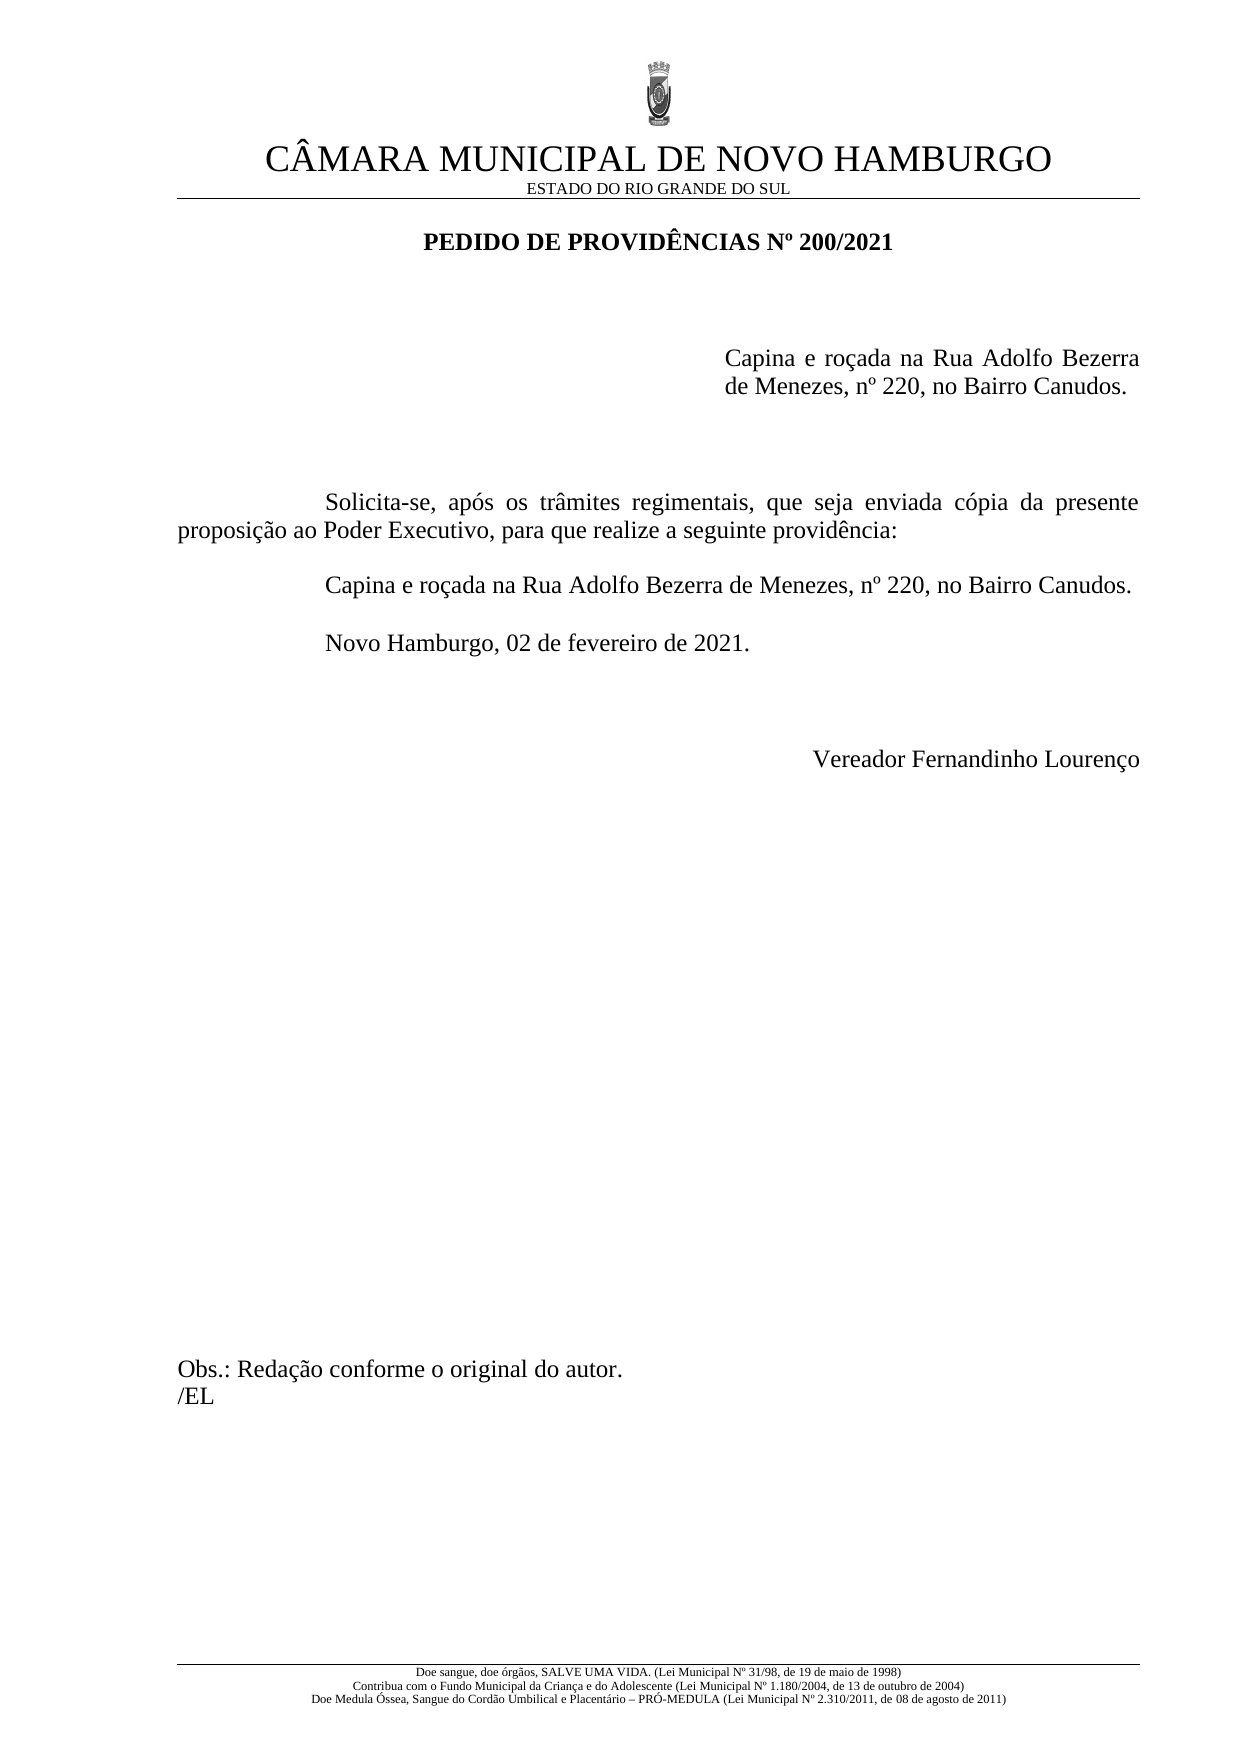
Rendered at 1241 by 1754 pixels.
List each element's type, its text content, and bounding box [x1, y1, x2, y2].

text PEDIDO DE PROVIDÊNCIAS Nº 200/2021 [177, 228, 1140, 256]
list Capina e roçada na Rua Adolfo Bezerra de Menezes, nº 220, no Bairro Canudos. [687, 344, 1140, 400]
list Capina e roçada na Rua Adolfo Bezerra de Menezes, nº 220, no Bairro Canudos. [325, 572, 1140, 599]
text Vereador Fernandinho Lourenço [649, 745, 1140, 773]
text Obs.: Redação conforme o original do autor. [177, 1355, 1140, 1382]
text /EL [177, 1382, 1140, 1410]
text Solicita-se, após os trâmites regimentais, que seja enviada cópia da presente proposição ao Poder Executivo, para que realize a seguinte providência: [177, 488, 1140, 544]
text Novo Hamburgo, 02 de fevereiro de 2021. [177, 629, 1140, 657]
